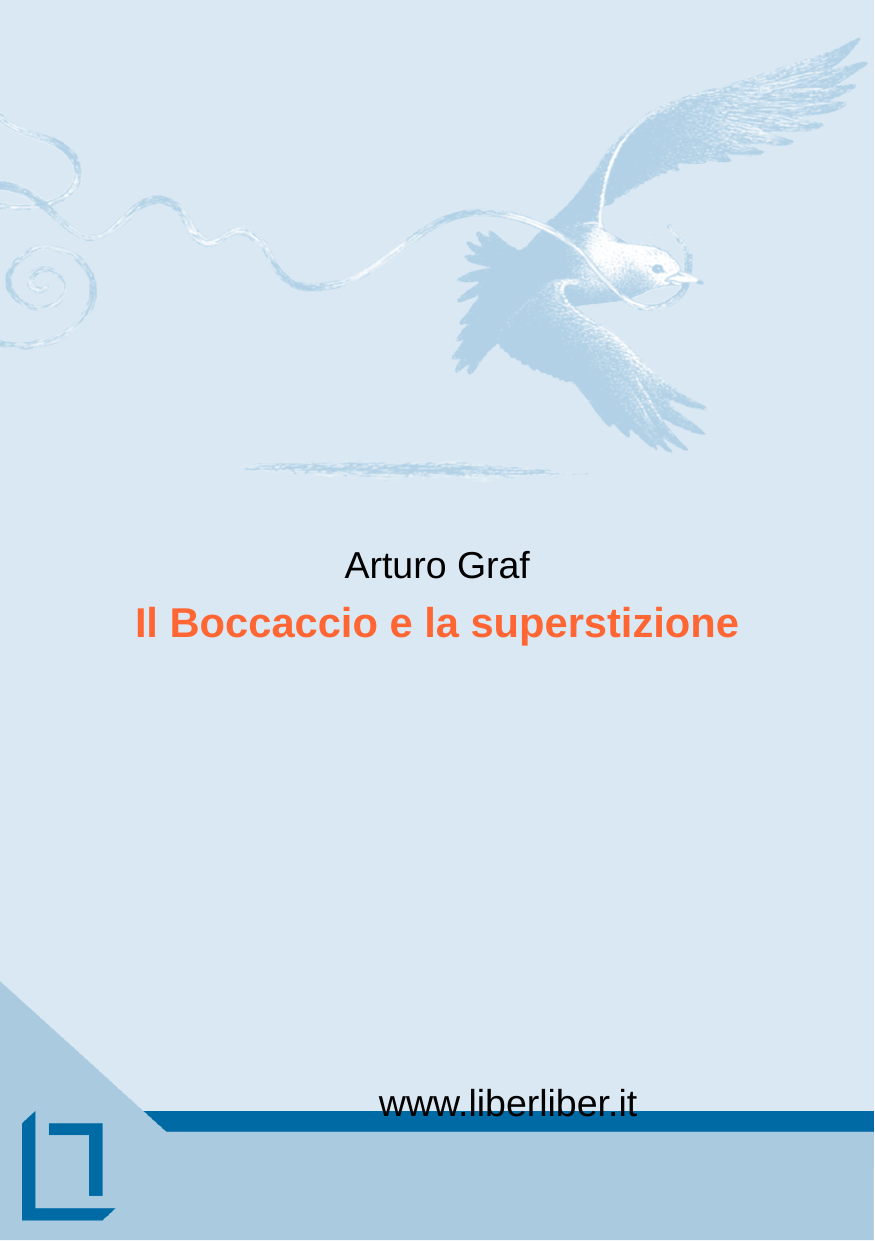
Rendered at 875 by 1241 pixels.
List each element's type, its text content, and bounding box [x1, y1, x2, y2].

text www.liberliber.it [331, 1081, 685, 1124]
text Il Boccaccio e la superstizione [94, 598, 779, 646]
text Arturo Graf [94, 543, 779, 586]
picture [0, 0, 874, 1241]
